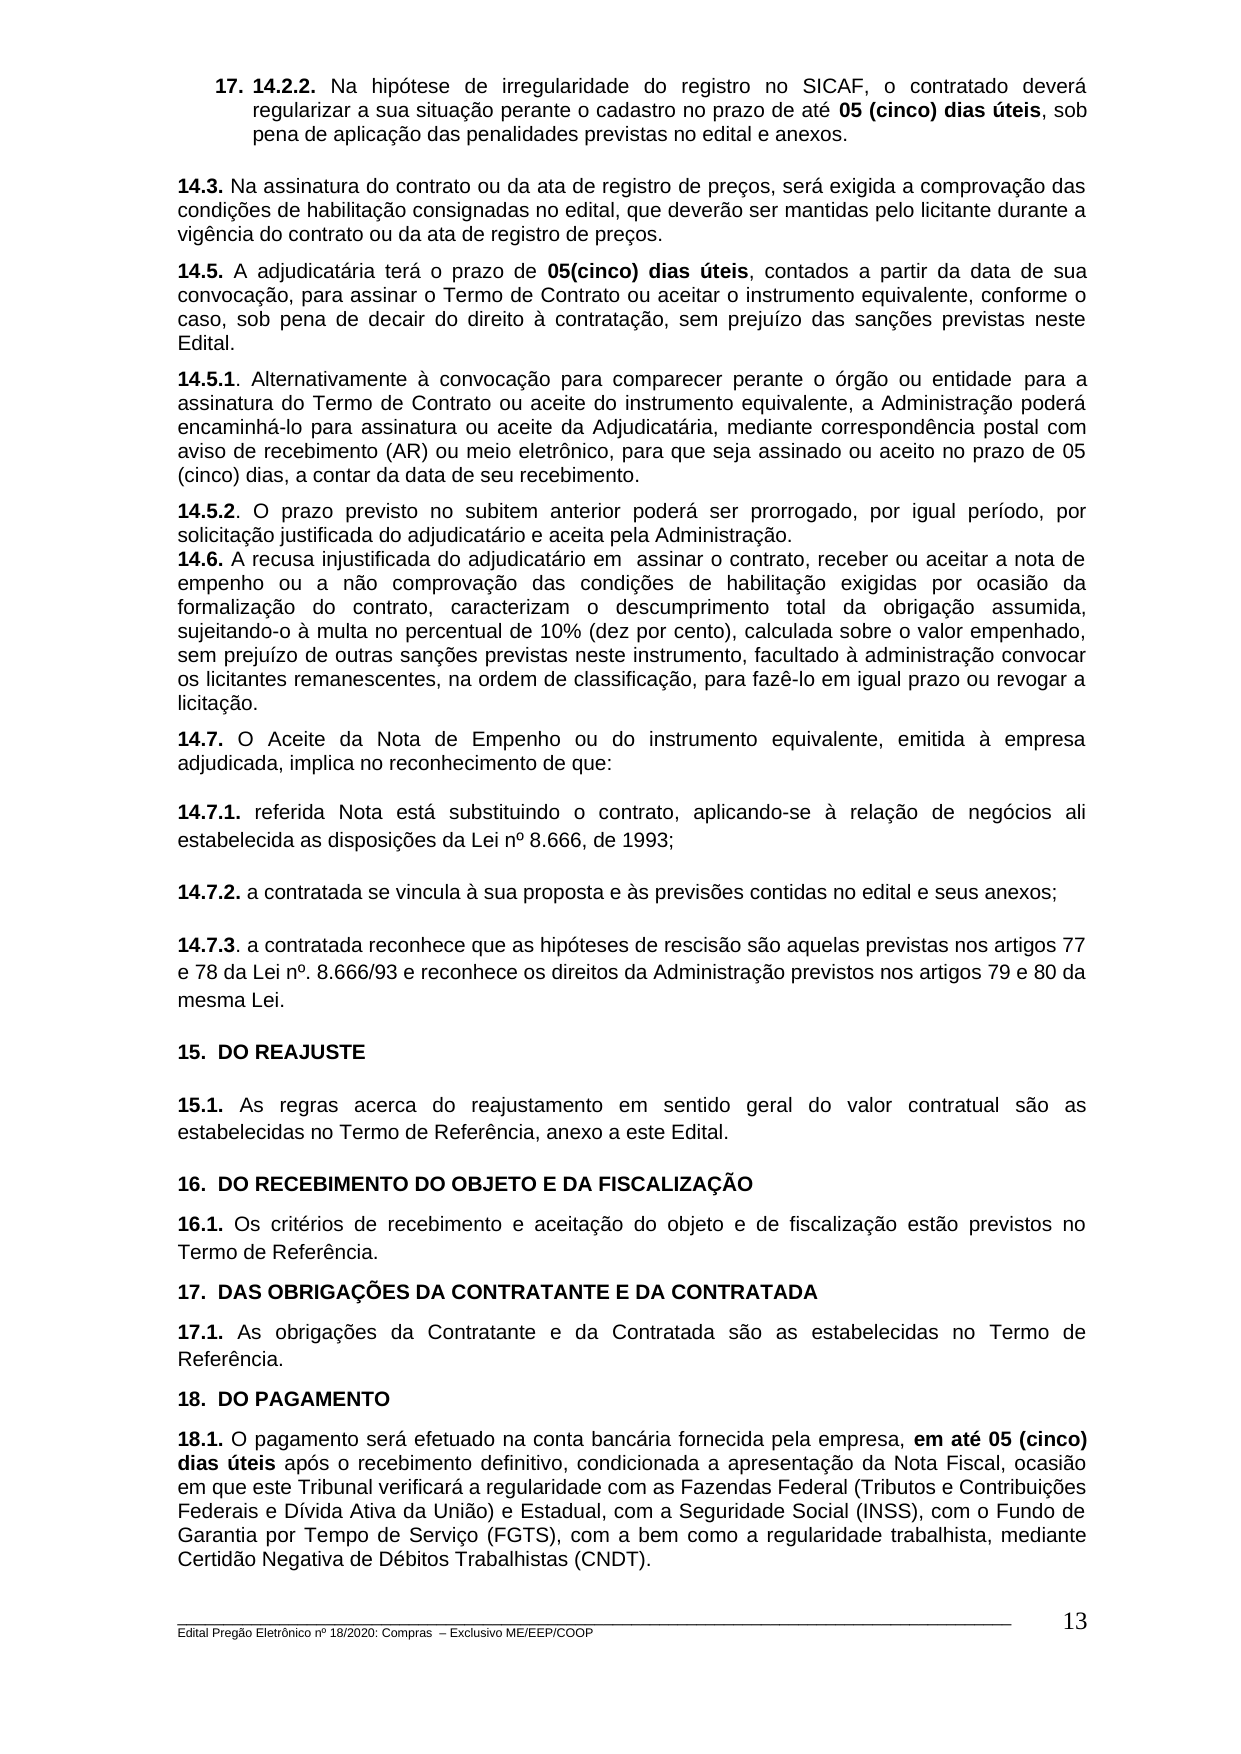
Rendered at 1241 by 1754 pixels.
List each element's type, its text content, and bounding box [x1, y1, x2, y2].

text 14.6. A recusa injustificada do adjudicatário em assinar o contrato, receber ou aceitar a nota de empenho ou a não comprovação das condições de habilitação exigidas por ocasião da formalização do contrato, caracterizam o descumprimento total da obrigação assumida, sujeitando-o à multa no percentual de 10% (dez por cento), calculada sobre o valor empenhado, sem prejuízo de outras sanções previstas neste instrumento, facultado à administração convocar os licitantes remanescentes, na ordem de classificação, para fazê-lo em igual prazo ou revogar a licitação. [177, 547, 1087, 715]
list 15.1. As regras acerca do reajustamento em sentido geral do valor contratual são as estabelecidas no Termo de Referência, anexo a este Edital. [177, 1092, 1087, 1144]
text 14.5.2. O prazo previsto no subitem anterior poderá ser prorrogado, por igual período, por solicitação justificada do adjudicatário e aceita pela Administração. [177, 499, 1087, 547]
text 15. DO REAJUSTE [177, 1040, 1087, 1064]
text 18.1. O pagamento será efetuado na conta bancária fornecida pela empresa, em até 05 (cinco) dias úteis após o recebimento definitivo, condicionada a apresentação da Nota Fiscal, ocasião em que este Tribunal verificará a regularidade com as Fazendas Federal (Tributos e Contribuições Federais e Dívida Ativa da União) e Estadual, com a Seguridade Social (INSS), com o Fundo de Garantia por Tempo de Serviço (FGTS), com a bem como a regularidade trabalhista, mediante Certidão Negativa de Débitos Trabalhistas (CNDT). [177, 1427, 1087, 1571]
list 14.7.1. referida Nota está substituindo o contrato, aplicando-se à relação de negócios ali estabelecida as disposições da Lei nº 8.666, de 1993; [177, 800, 1087, 851]
text 18. DO PAGAMENTO [177, 1387, 1087, 1411]
text 14.5. A adjudicatária terá o prazo de 05(cinco) dias úteis, contados a partir da data de sua convocação, para assinar o Termo de Contrato ou aceitar o instrumento equivalente, conforme o caso, sob pena de decair do direito à contratação, sem prejuízo das sanções previstas neste Edital. [177, 259, 1087, 354]
list 14.7.3. a contratada reconhece que as hipóteses de rescisão são aquelas previstas nos artigos 77 e 78 da Lei nº. 8.666/93 e reconhece os direitos da Administração previstos nos artigos 79 e 80 da mesma Lei. [177, 932, 1087, 1011]
text 16.1. Os critérios de recebimento e aceitação do objeto e de fiscalização estão previstos no Termo de Referência. [177, 1212, 1087, 1264]
text 17. DAS OBRIGAÇÕES DA CONTRATANTE E DA CONTRATADA [177, 1279, 1087, 1303]
text 17.1. As obrigações da Contratante e da Contratada são as estabelecidas no Termo de Referência. [177, 1319, 1087, 1371]
list 14.7.2. a contratada se vincula à sua proposta e às previsões contidas no edital e seus anexos; [177, 880, 1087, 904]
text 14.5.1. Alternativamente à convocação para comparecer perante o órgão ou entidade para a assinatura do Termo de Contrato ou aceite do instrumento equivalente, a Administração poderá encaminhá-lo para assinatura ou aceite da Adjudicatária, mediante correspondência postal com aviso de recebimento (AR) ou meio eletrônico, para que seja assinado ou aceito no prazo de 05 (cinco) dias, a contar da data de seu recebimento. [177, 367, 1087, 487]
text 14.7. O Aceite da Nota de Empenho ou do instrumento equivalente, emitida à empresa adjudicada, implica no reconhecimento de que: [177, 727, 1087, 775]
text 14.3. Na assinatura do contrato ou da ata de registro de preços, será exigida a comprovação das condições de habilitação consignadas no edital, que deverão ser mantidas pelo licitante durante a vigência do contrato ou da ata de registro de preços. [177, 174, 1087, 246]
text 16. DO RECEBIMENTO DO OBJETO E DA FISCALIZAÇÃO [177, 1172, 1087, 1196]
subtitle 14.2.2. Na hipótese de irregularidade do registro no SICAF, o contratado deverá regularizar a sua situação perante o cadastro no prazo de até 05 (cinco) dias úteis, sob pena de aplicação das penalidades previstas no edital e anexos. [215, 74, 1087, 146]
